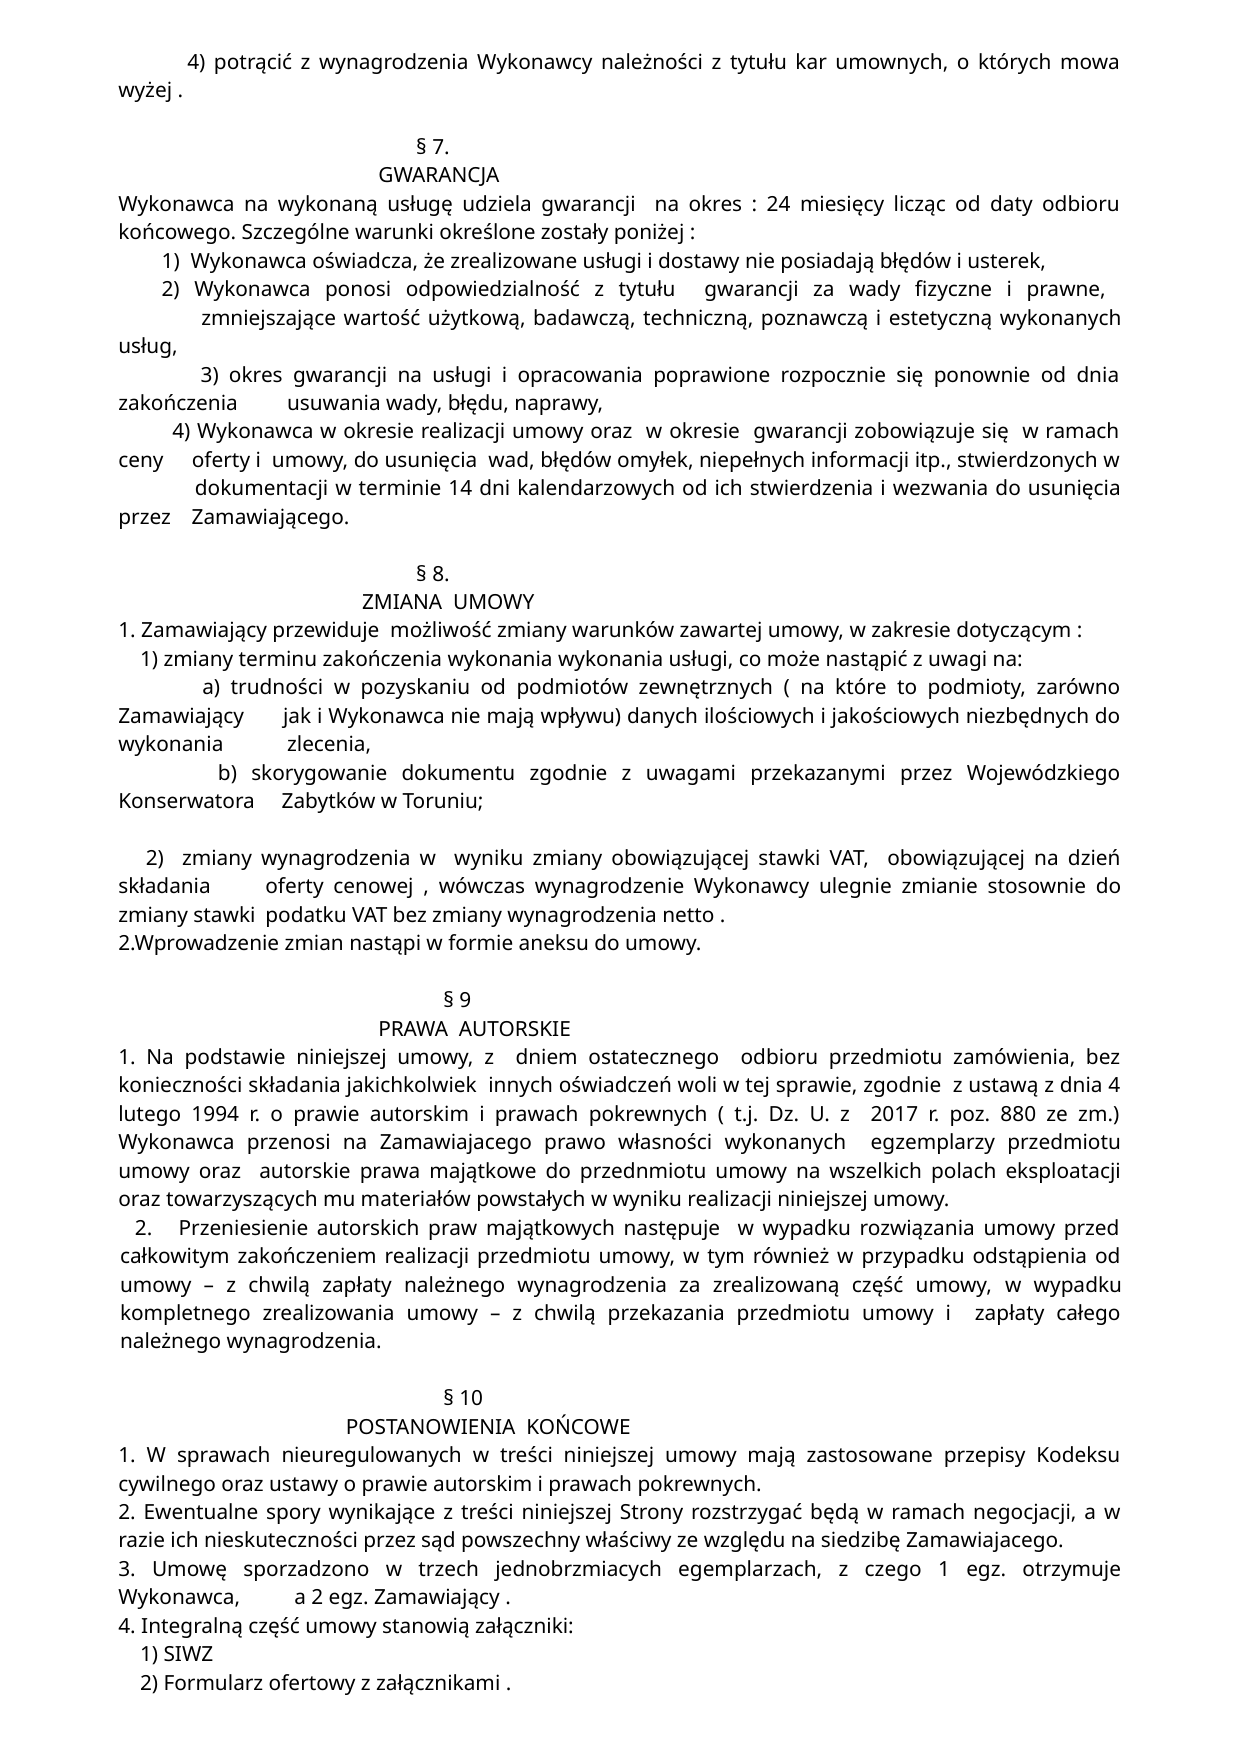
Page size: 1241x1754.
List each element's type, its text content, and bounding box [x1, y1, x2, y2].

text § 9 [118, 985, 1122, 1014]
text 1) zmiany terminu zakończenia wykonania wykonania usługi, co może nastąpić z uwagi na: [118, 644, 1122, 672]
text 1. Zamawiający przewiduje możliwość zmiany warunków zawartej umowy, w zakresie dotyczącym : [118, 616, 1122, 644]
list 4) Wykonawca w okresie realizacji umowy oraz w okresie gwarancji zobowiązuje się w ramach ceny oferty i umowy, do usunięcia wad, błędów omyłek, niepełnych informacji itp., stwierdzonych w dokumentacji w terminie 14 dni kalendarzowych od ich stwierdzenia i wezwania do usunięcia przez Zamawiającego. [118, 417, 1122, 530]
list 4. Integralną część umowy stanowią załączniki: [118, 1611, 1122, 1639]
list 2. Ewentualne spory wynikające z treści niniejszej Strony rozstrzygać będą w ramach negocjacji, a w razie ich nieskuteczności przez sąd powszechny właściwy ze względu na siedzibę Zamawiajacego. [118, 1497, 1122, 1554]
list 2) zmiany wynagrodzenia w wyniku zmiany obowiązującej stawki VAT, obowiązującej na dzień składania oferty cenowej , wówczas wynagrodzenie Wykonawcy ulegnie zmianie stosownie do zmiany stawki podatku VAT bez zmiany wynagrodzenia netto . [118, 843, 1122, 928]
list 2.Wprowadzenie zmian nastąpi w formie aneksu do umowy. [118, 928, 1122, 957]
text Wykonawca na wykonaną usługę udziela gwarancji na okres : 24 miesięcy licząc od daty odbioru końcowego. Szczególne warunki określone zostały poniżej : [118, 189, 1122, 246]
text b) skorygowanie dokumentu zgodnie z uwagami przekazanymi przez Wojewódzkiego Konserwatora Zabytków w Toruniu; [118, 758, 1122, 815]
text a) trudności w pozyskaniu od podmiotów zewnętrznych ( na które to podmioty, zarówno Zamawiający jak i Wykonawca nie mają wpływu) danych ilościowych i jakościowych niezbędnych do wykonania zlecenia, [118, 672, 1122, 758]
text POSTANOWIENIA KOŃCOWE [118, 1412, 1122, 1440]
list 1) Wykonawca oświadcza, że zrealizowane usługi i dostawy nie posiadają błędów i usterek, [118, 246, 1122, 274]
text PRAWA AUTORSKIE [118, 1014, 1122, 1042]
list 4) potrącić z wynagrodzenia Wykonawcy należności z tytułu kar umownych, o których mowa wyżej . [118, 47, 1122, 104]
list 1. W sprawach nieuregulowanych w treści niniejszej umowy mają zastosowane przepisy Kodeksu cywilnego oraz ustawy o prawie autorskim i prawach pokrewnych. [118, 1440, 1122, 1497]
list 2) Wykonawca ponosi odpowiedzialność z tytułu gwarancji za wady fizyczne i prawne, zmniejszające wartość użytkową, badawczą, techniczną, poznawczą i estetyczną wykonanych usług, [118, 274, 1122, 360]
text § 7. [118, 132, 1122, 161]
text 1. Na podstawie niniejszej umowy, z dniem ostatecznego odbioru przedmiotu zamówienia, bez konieczności składania jakichkolwiek innych oświadczeń woli w tej sprawie, zgodnie z ustawą z dnia 4 lutego 1994 r. o prawie autorskim i prawach pokrewnych ( t.j. Dz. U. z 2017 r. poz. 880 ze zm.) Wykonawca przenosi na Zamawiajacego prawo własności wykonanych egzemplarzy przedmiotu umowy oraz autorskie prawa majątkowe do przednmiotu umowy na wszelkich polach eksploatacji oraz towarzyszących mu materiałów powstałych w wyniku realizacji niniejszej umowy. [118, 1042, 1122, 1213]
text GWARANCJA [118, 161, 1122, 189]
list 3) okres gwarancji na usługi i opracowania poprawione rozpocznie się ponownie od dnia zakończenia usuwania wady, błędu, naprawy, [118, 360, 1122, 417]
text ZMIANA UMOWY [118, 587, 1122, 616]
text § 10 [118, 1383, 1122, 1412]
list 2) Formularz ofertowy z załącznikami . [118, 1668, 1122, 1696]
text § 8. [118, 559, 1122, 587]
text 2. Przeniesienie autorskich praw majątkowych następuje w wypadku rozwiązania umowy przed całkowitym zakończeniem realizacji przedmiotu umowy, w tym również w przypadku odstąpienia od umowy – z chwilą zapłaty należnego wynagrodzenia za zrealizowaną część umowy, w wypadku kompletnego zrealizowania umowy – z chwilą przekazania przedmiotu umowy i zapłaty całego należnego wynagrodzenia. [82, 1213, 1122, 1355]
list 1) SIWZ [118, 1639, 1122, 1668]
list 3. Umowę sporzadzono w trzech jednobrzmiacych egemplarzach, z czego 1 egz. otrzymuje Wykonawca, a 2 egz. Zamawiający . [118, 1554, 1122, 1611]
